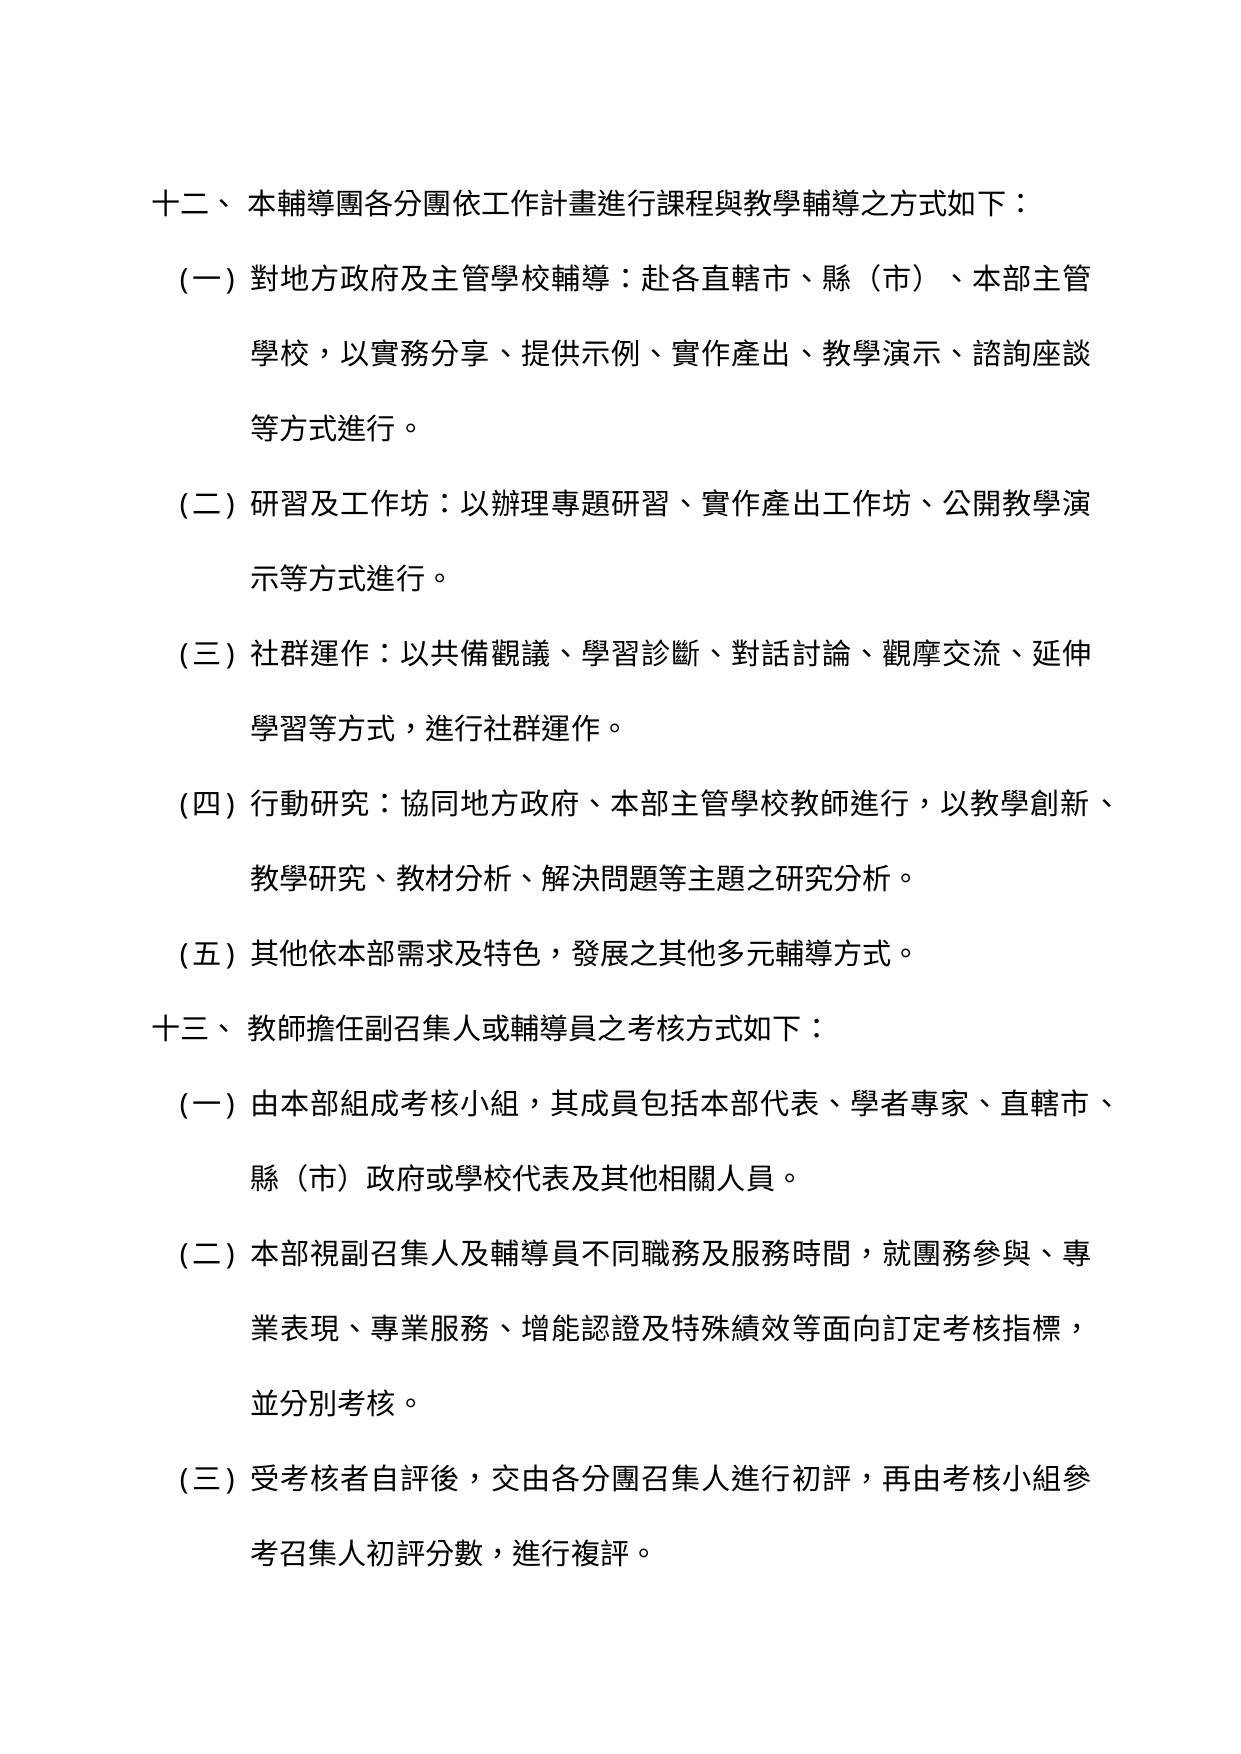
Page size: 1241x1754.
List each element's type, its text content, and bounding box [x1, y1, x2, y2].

list 由本部組成考核小組，其成員包括本部代表、學者專家、直轄市、縣（市）政府或學校代表及其他相關人員。 [175, 1064, 1092, 1214]
list 社群運作：以共備觀議、學習診斷、對話討論、觀摩交流、延伸學習等方式，進行社群運作。 [175, 614, 1092, 764]
list 教師擔任副召集人或輔導員之考核方式如下： [151, 989, 1092, 1064]
list 本部視副召集人及輔導員不同職務及服務時間，就團務參與、專業表現、專業服務、增能認證及特殊績效等面向訂定考核指標，並分別考核。 [175, 1214, 1092, 1439]
list 其他依本部需求及特色，發展之其他多元輔導方式。 [175, 914, 1092, 989]
list 行動研究：協同地方政府、本部主管學校教師進行，以教學創新、教學研究、教材分析、解決問題等主題之研究分析。 [175, 764, 1092, 914]
list 受考核者自評後，交由各分團召集人進行初評，再由考核小組參考召集人初評分數，進行複評。 [175, 1439, 1092, 1589]
list 本輔導團各分團依工作計畫進行課程與教學輔導之方式如下： [151, 164, 1092, 239]
list 研習及工作坊：以辦理專題研習、實作產出工作坊、公開教學演示等方式進行。 [175, 464, 1092, 614]
list 對地方政府及主管學校輔導：赴各直轄市、縣（市）、本部主管學校，以實務分享、提供示例、實作產出、教學演示、諮詢座談等方式進行。 [175, 239, 1092, 464]
